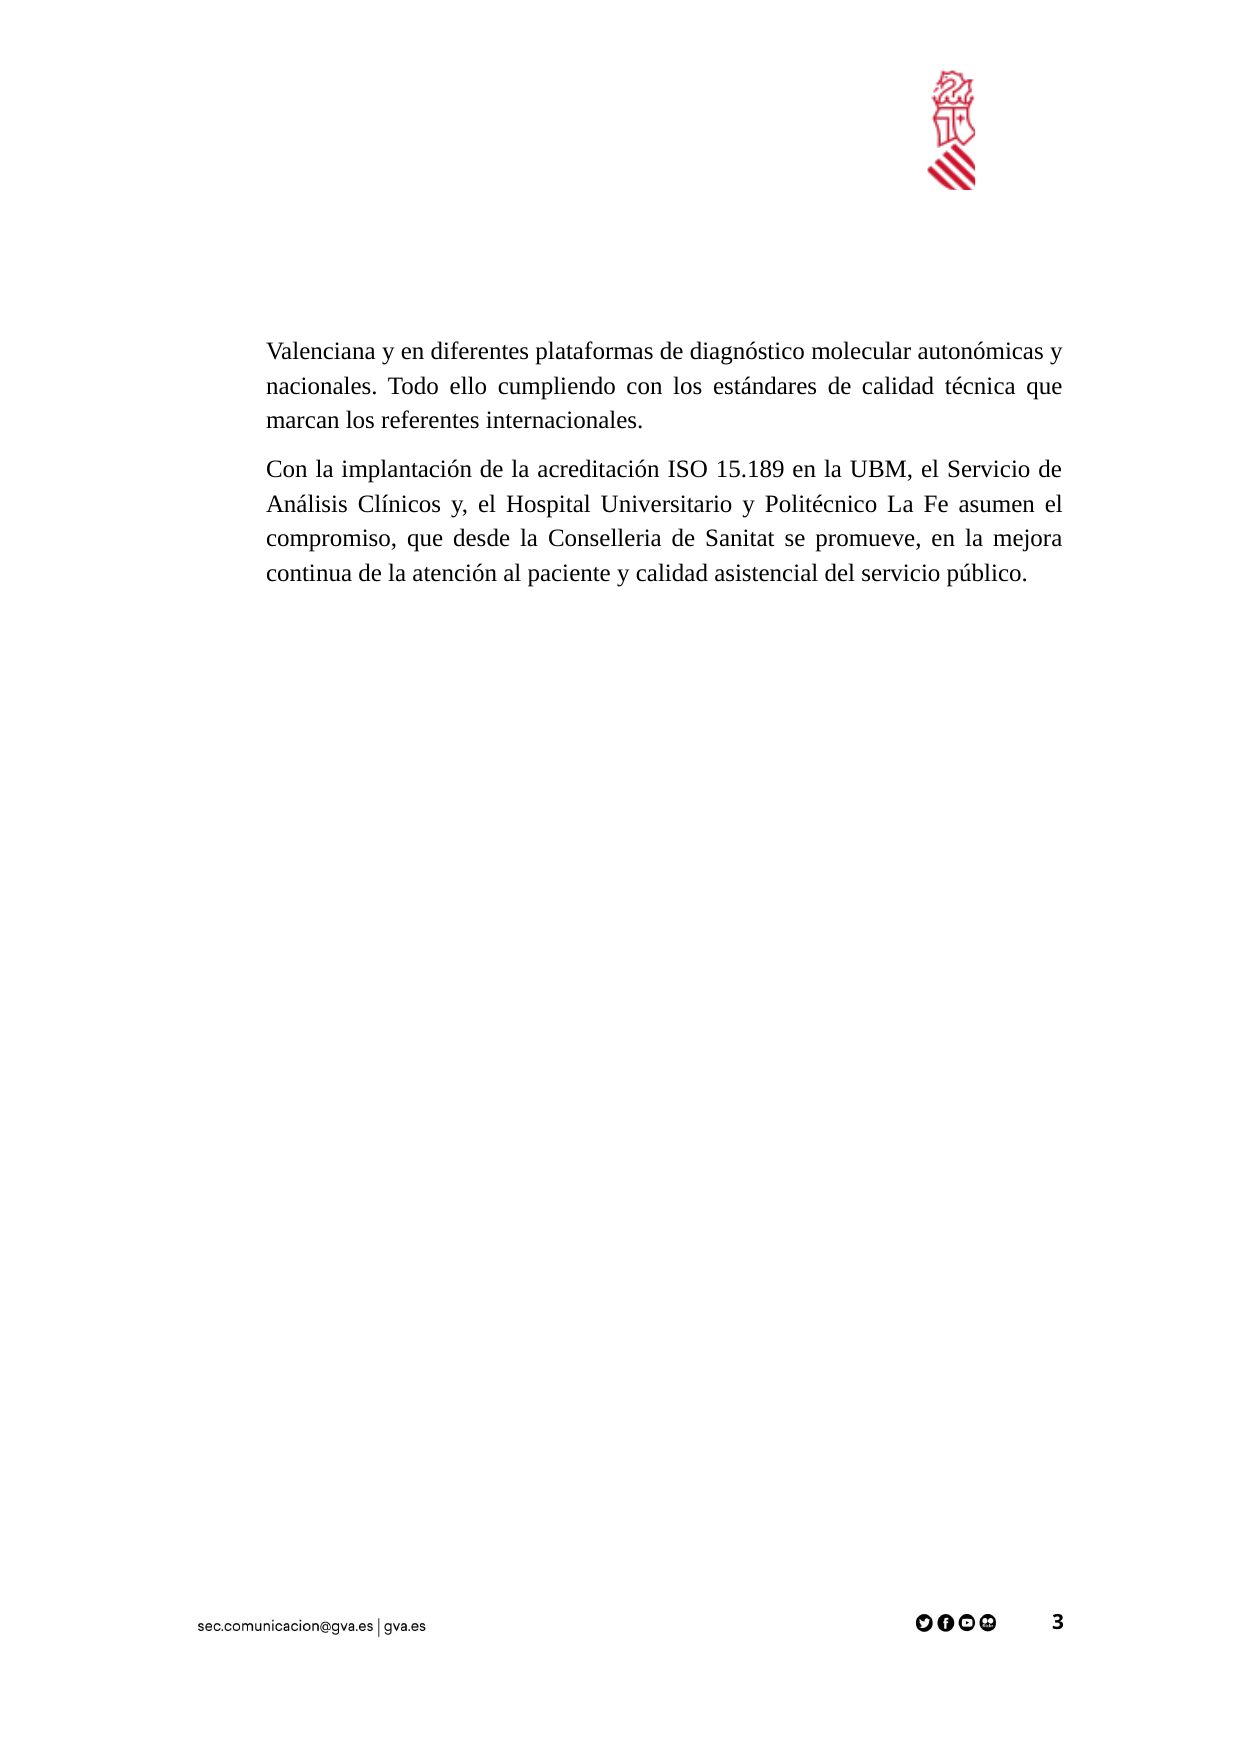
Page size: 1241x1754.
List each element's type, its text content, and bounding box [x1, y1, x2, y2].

picture [198, 1614, 996, 1637]
text Valenciana y en diferentes plataformas de diagnóstico molecular autonómicas y nacionales. Todo ello cumpliendo con los estándares de calidad técnica que marcan los referentes internacionales. [266, 336, 1064, 434]
text Con la implantación de la acreditación ISO 15.189 en la UBM, el Servicio de Análisis Clínicos y, el Hospital Universitario y Politécnico La Fe asumen el compromiso, que desde la Conselleria de Sanitat se promueve, en la mejora continua de la atención al paciente y calidad asistencial del servicio público. [266, 454, 1064, 587]
